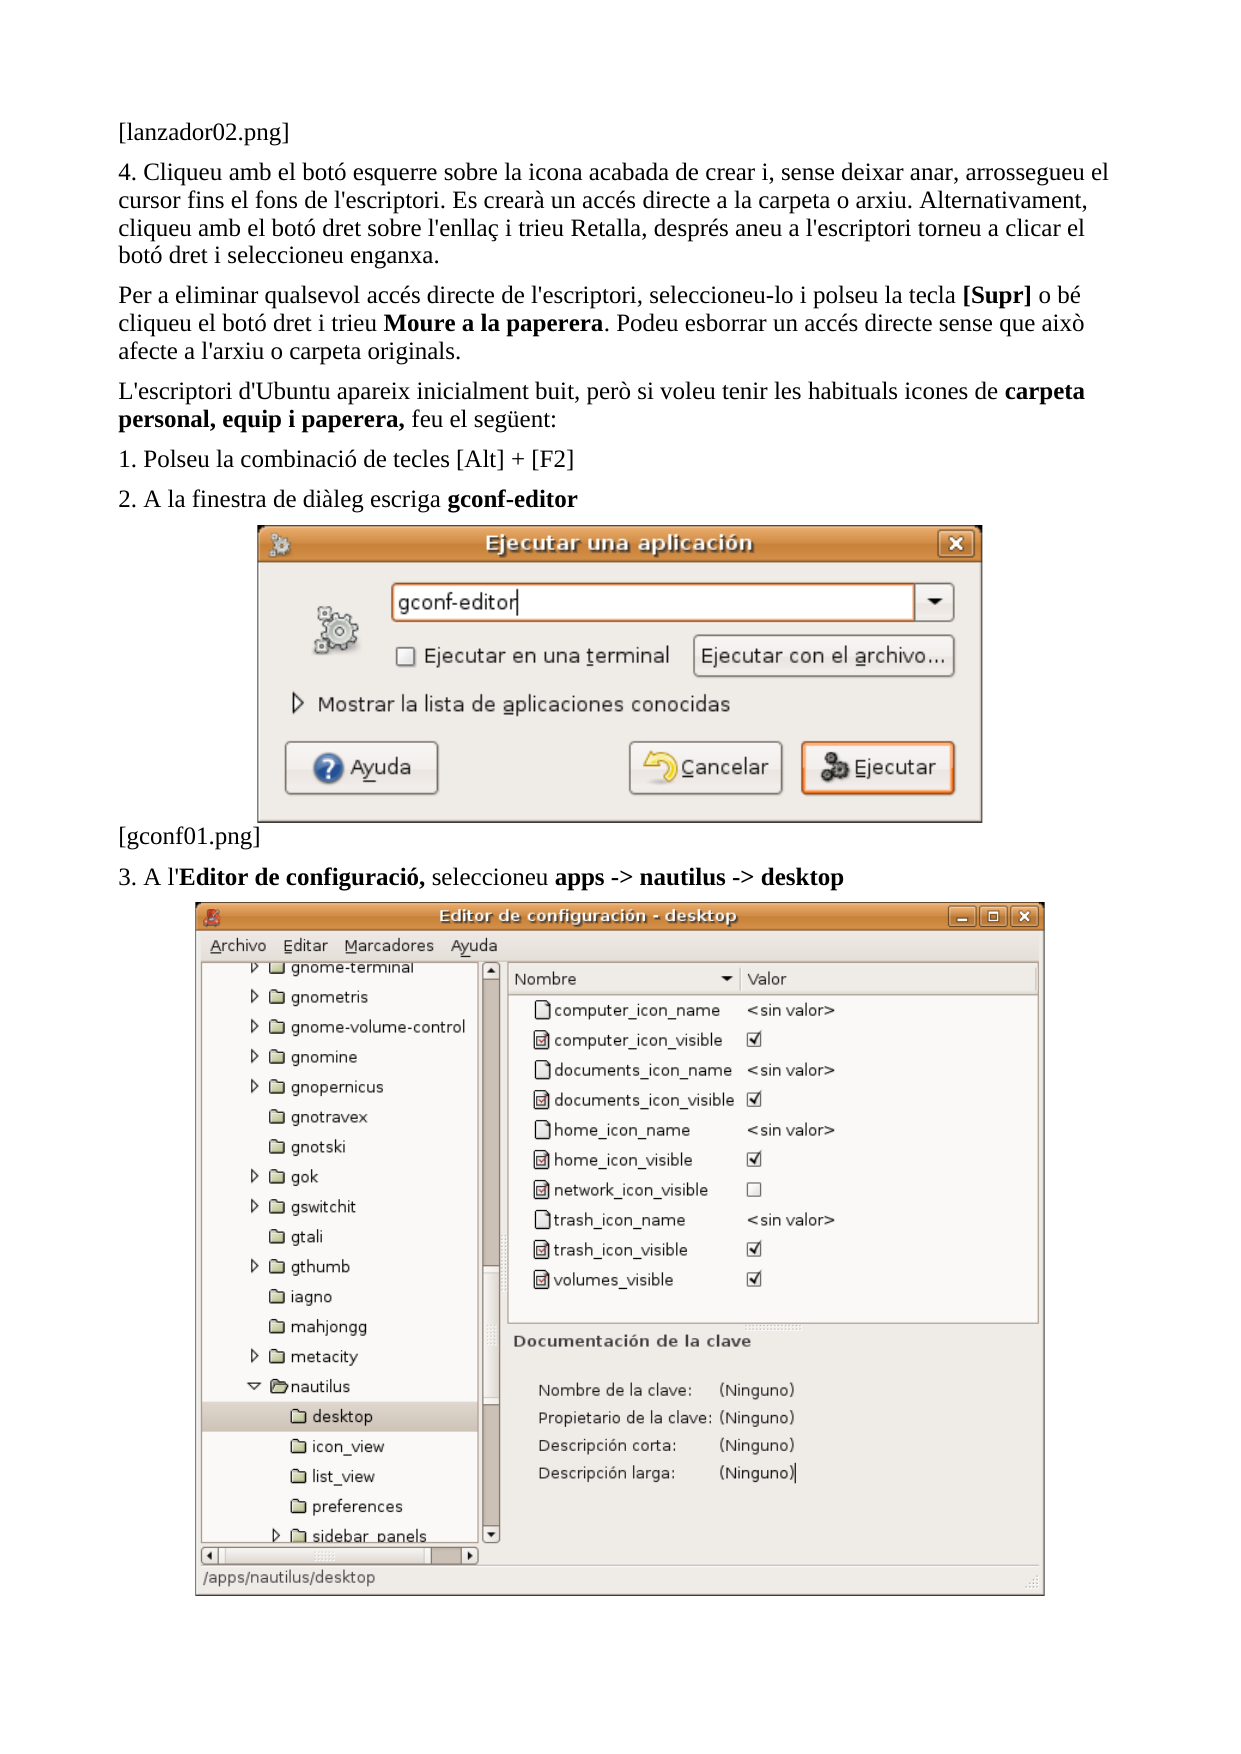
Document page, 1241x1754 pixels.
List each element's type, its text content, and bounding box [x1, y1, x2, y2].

picture [195, 902, 1045, 1596]
text 1. Polseu la combinació de tecles [Alt] + [F2] [118, 445, 1122, 473]
text [gconf01.png] [118, 566, 1122, 850]
text Per a eliminar qualsevol accés directe de l'escriptori, seleccioneu-lo i polseu la tecla [Supr] o bé cliqueu el botó dret i trieu Moure a la paperera. Podeu esborrar un accés directe sense que això afecte a l'arxiu o carpeta originals. [118, 282, 1122, 365]
text [lanzador02.png] [118, 118, 1122, 146]
picture [257, 525, 983, 823]
text L'escriptori d'Ubuntu apareix inicialment buit, però si voleu tenir les habituals icones de carpeta personal, equip i paperera, feu el següent: [118, 377, 1122, 433]
text 3. A l'Editor de configuració, seleccioneu apps -> nautilus -> desktop [118, 863, 1122, 890]
text 2. A la finestra de diàleg escriga gconf-editor [118, 485, 1122, 513]
text 4. Cliqueu amb el botó esquerre sobre la icona acabada de crear i, sense deixar anar, arrossegueu el cursor fins el fons de l'escriptori. Es crearà un accés directe a la carpeta o arxiu. Alternativament, cliqueu amb el botó dret sobre l'enllaç i trieu Retalla, després aneu a l'escriptori torneu a clicar el botó dret i seleccioneu enganxa. [118, 158, 1122, 269]
